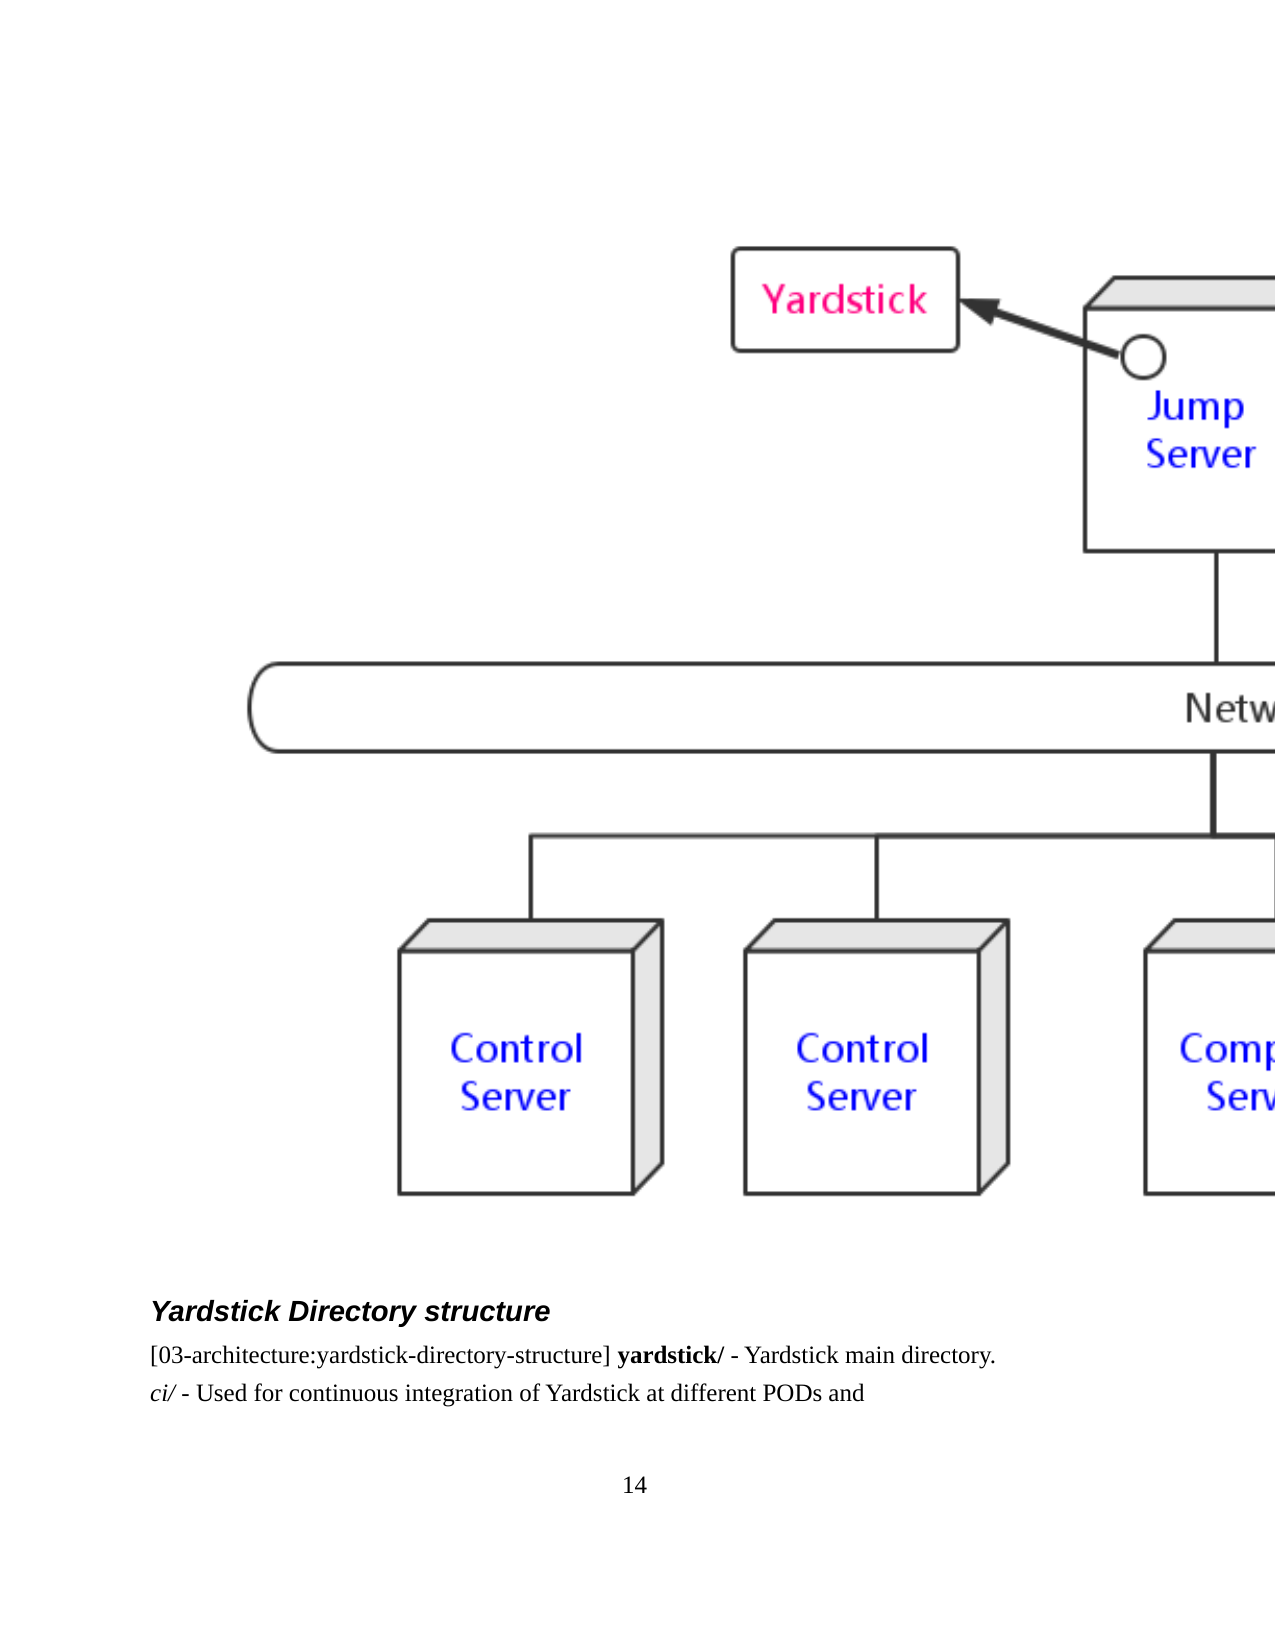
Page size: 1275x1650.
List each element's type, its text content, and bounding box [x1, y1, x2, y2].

text [03-architecture:yardstick-directory-structure] yardstick/ - Yardstick main directory. [150, 1340, 1125, 1369]
picture [150, 150, 1275, 1261]
text ci/ - Used for continuous integration of Yardstick at different PODs and [150, 1378, 1125, 1407]
subtitle Yardstick Directory structure [150, 1294, 1125, 1328]
